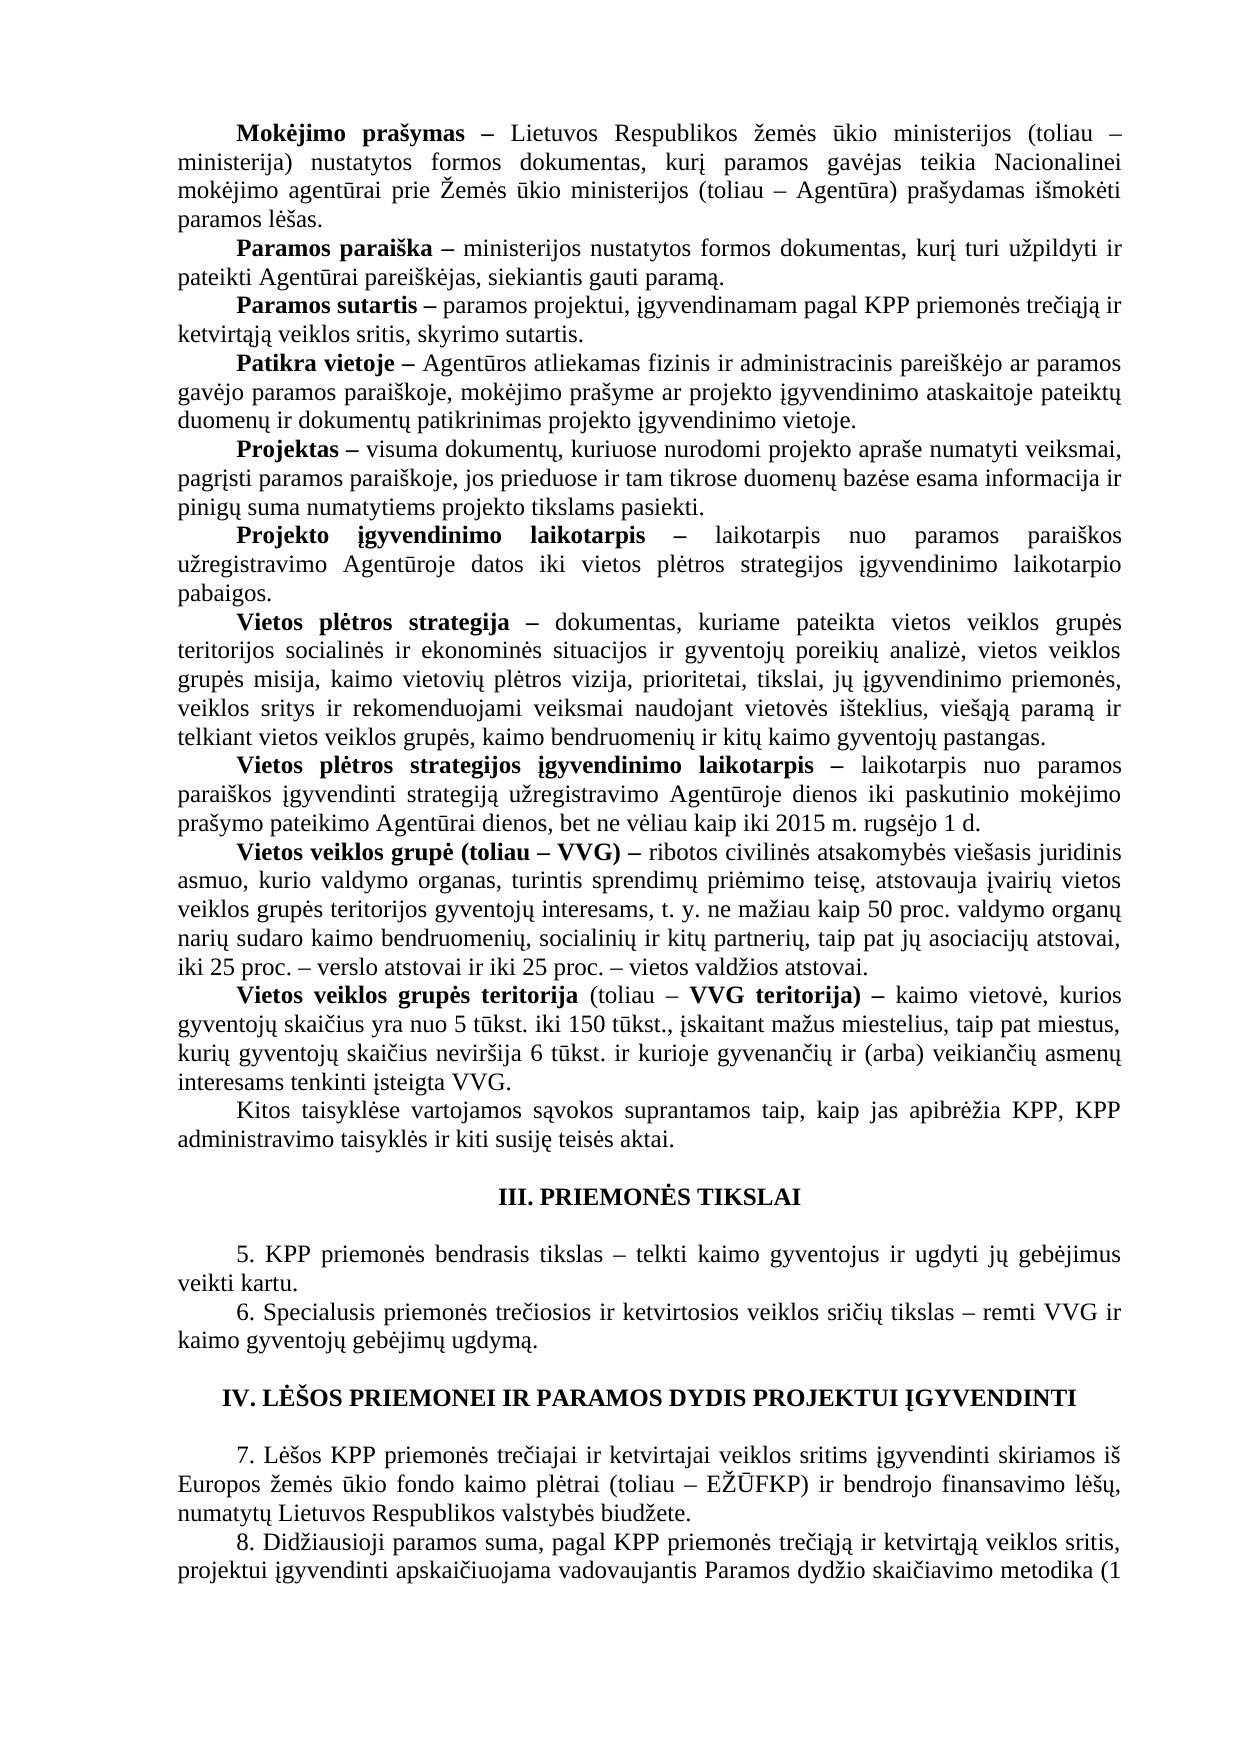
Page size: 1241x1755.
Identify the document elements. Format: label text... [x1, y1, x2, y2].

text 6. Specialusis priemonės trečiosios ir ketvirtosios veiklos sričių tikslas – remti VVG ir kaimo gyventojų gebėjimų ugdymą. [177, 1297, 1122, 1354]
text Mokėjimo prašymas – Lietuvos Respublikos žemės ūkio ministerijos (toliau – ministerija) nustatytos formos dokumentas, kurį paramos gavėjas teikia Nacionalinei mokėjimo agentūrai prie Žemės ūkio ministerijos (toliau – Agentūra) prašydamas išmokėti paramos lėšas. [177, 118, 1122, 233]
text 8. Didžiausioji paramos suma, pagal KPP priemonės trečiąją ir ketvirtąją veiklos sritis, projektui įgyvendinti apskaičiuojama vadovaujantis Paramos dydžio skaičiavimo metodika (1 [177, 1527, 1122, 1584]
text Vietos veiklos grupės teritorija (toliau – VVG teritorija) – kaimo vietovė, kurios gyventojų skaičius yra nuo 5 tūkst. iki 150 tūkst., įskaitant mažus miestelius, taip pat miestus, kurių gyventojų skaičius neviršija 6 tūkst. ir kurioje gyvenančių ir (arba) veikiančių asmenų interesams tenkinti įsteigta VVG. [177, 981, 1122, 1096]
text Paramos paraiška – ministerijos nustatytos formos dokumentas, kurį turi užpildyti ir pateikti Agentūrai pareiškėjas, siekiantis gauti paramą. [177, 233, 1122, 291]
text Kitos taisyklėse vartojamos sąvokos suprantamos taip, kaip jas apibrėžia KPP, KPP administravimo taisyklės ir kiti susiję teisės aktai. [177, 1096, 1122, 1153]
text Patikra vietoje – Agentūros atliekamas fizinis ir administracinis pareiškėjo ar paramos gavėjo paramos paraiškoje, mokėjimo prašyme ar projekto įgyvendinimo ataskaitoje pateiktų duomenų ir dokumentų patikrinimas projekto įgyvendinimo vietoje. [177, 348, 1122, 434]
text IV. LĖŠOS PRIEMONEI IR PARAMOS DYDIS PROJEKTUI ĮGYVENDINTI [177, 1383, 1122, 1412]
text Projektas – visuma dokumentų, kuriuose nurodomi projekto apraše numatyti veiksmai, pagrįsti paramos paraiškoje, jos prieduose ir tam tikrose duomenų bazėse esama informacija ir pinigų suma numatytiems projekto tikslams pasiekti. [177, 434, 1122, 521]
text 7. Lėšos KPP priemonės trečiajai ir ketvirtajai veiklos sritims įgyvendinti skiriamos iš Europos žemės ūkio fondo kaimo plėtrai (toliau – EŽŪFKP) ir bendrojo finansavimo lėšų, numatytų Lietuvos Respublikos valstybės biudžete. [177, 1441, 1122, 1527]
text Vietos plėtros strategijos įgyvendinimo laikotarpis – laikotarpis nuo paramos paraiškos įgyvendinti strategiją užregistravimo Agentūroje dienos iki paskutinio mokėjimo prašymo pateikimo Agentūrai dienos, bet ne vėliau kaip iki 2015 m. rugsėjo 1 d. [177, 751, 1122, 837]
text 5. KPP priemonės bendrasis tikslas – telkti kaimo gyventojus ir ugdyti jų gebėjimus veikti kartu. [177, 1239, 1122, 1297]
text Vietos veiklos grupė (toliau – VVG) – ribotos civilinės atsakomybės viešasis juridinis asmuo, kurio valdymo organas, turintis sprendimų priėmimo teisę, atstovauja įvairių vietos veiklos grupės teritorijos gyventojų interesams, t. y. ne mažiau kaip 50 proc. valdymo organų narių sudaro kaimo bendruomenių, socialinių ir kitų partnerių, taip pat jų asociacijų atstovai, iki 25 proc. – verslo atstovai ir iki 25 proc. – vietos valdžios atstovai. [177, 837, 1122, 981]
text Vietos plėtros strategija – dokumentas, kuriame pateikta vietos veiklos grupės teritorijos socialinės ir ekonominės situacijos ir gyventojų poreikių analizė, vietos veiklos grupės misija, kaimo vietovių plėtros vizija, prioritetai, tikslai, jų įgyvendinimo priemonės, veiklos sritys ir rekomenduojami veiksmai naudojant vietovės išteklius, viešąją paramą ir telkiant vietos veiklos grupės, kaimo bendruomenių ir kitų kaimo gyventojų pastangas. [177, 607, 1122, 751]
text Projekto įgyvendinimo laikotarpis – laikotarpis nuo paramos paraiškos užregistravimo Agentūroje datos iki vietos plėtros strategijos įgyvendinimo laikotarpio pabaigos. [177, 521, 1122, 607]
text III. PRIEMONĖS TIKSLAI [177, 1182, 1122, 1211]
text Paramos sutartis – paramos projektui, įgyvendinamam pagal KPP priemonės trečiąją ir ketvirtąją veiklos sritis, skyrimo sutartis. [177, 291, 1122, 348]
